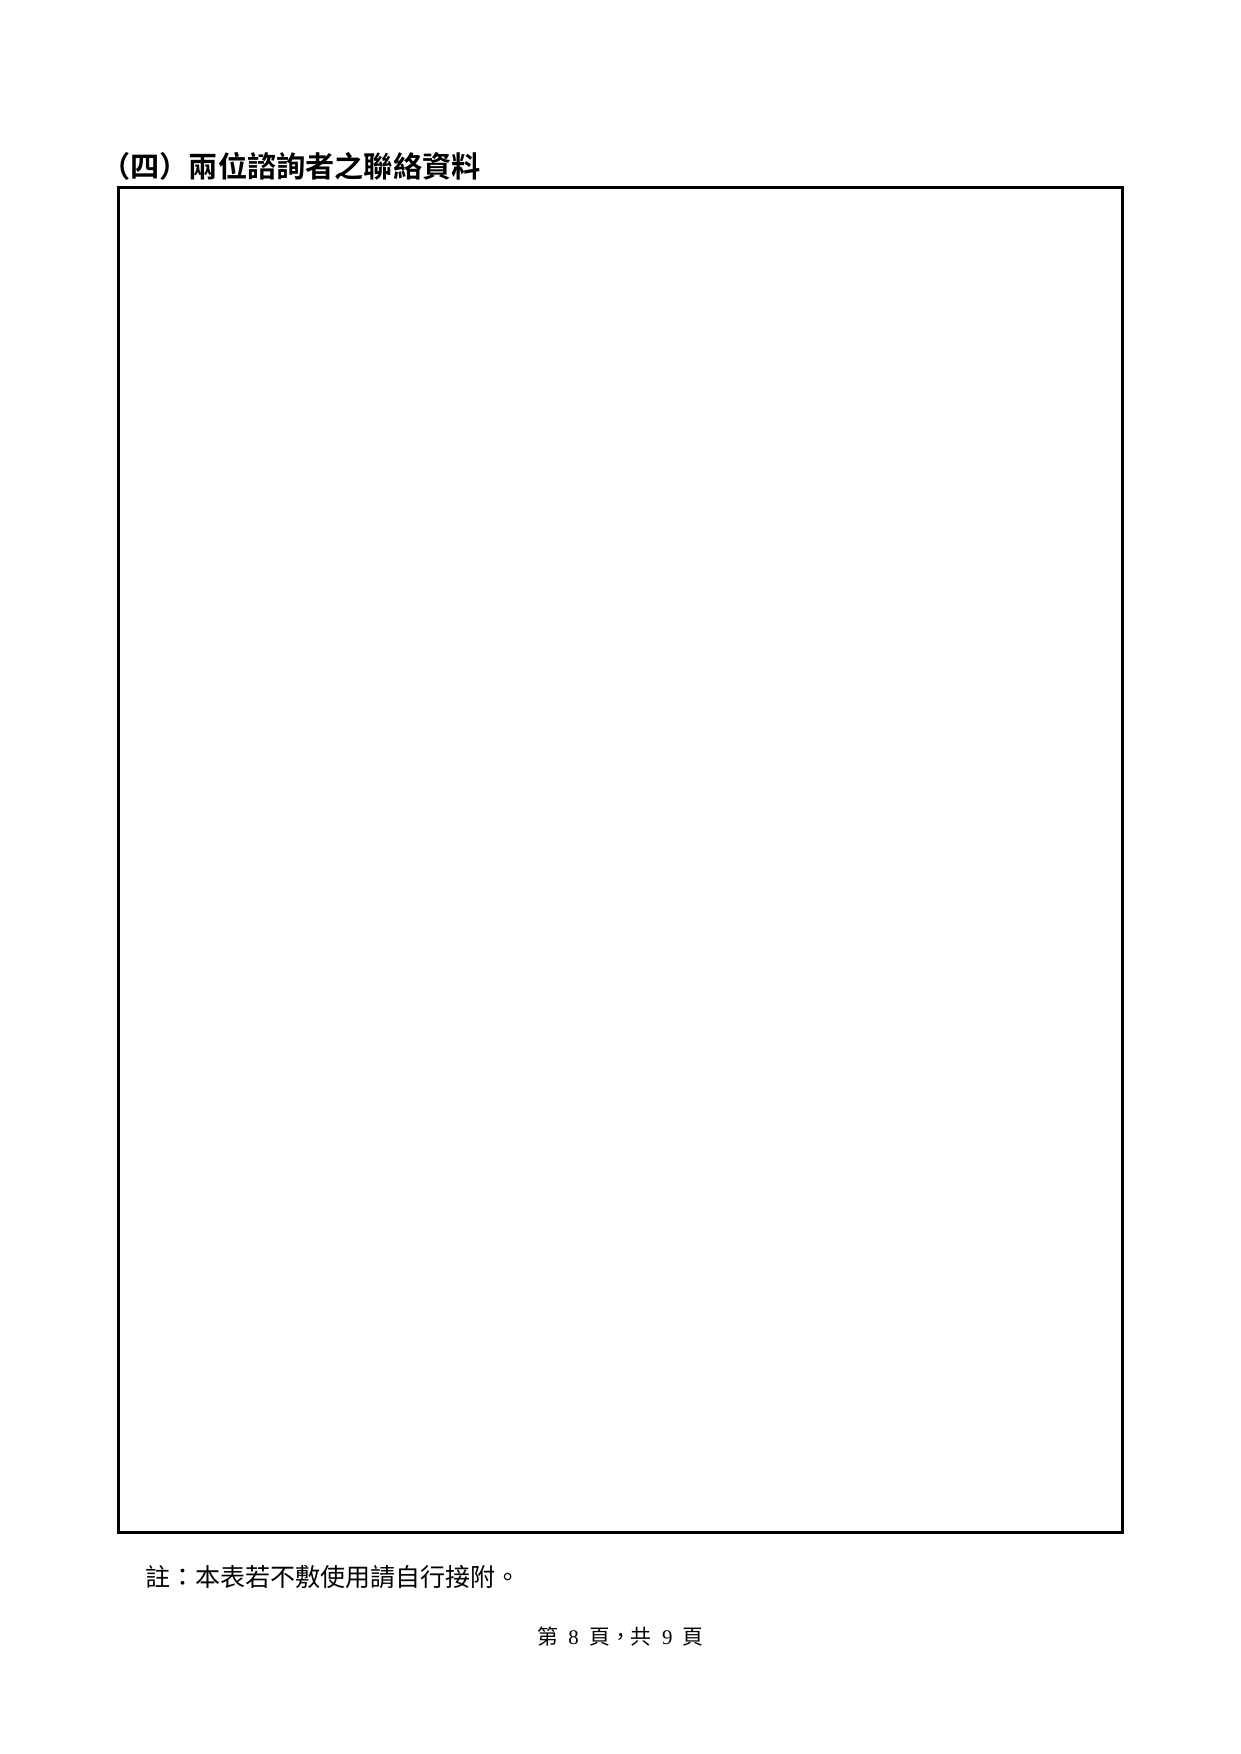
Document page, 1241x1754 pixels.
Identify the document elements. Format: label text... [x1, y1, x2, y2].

text 註：本表若不敷使用請自行接附。 [145, 1534, 1152, 1596]
text （四）兩位諮詢者之聯絡資料 [101, 123, 1152, 186]
table_header [120, 189, 1121, 1531]
